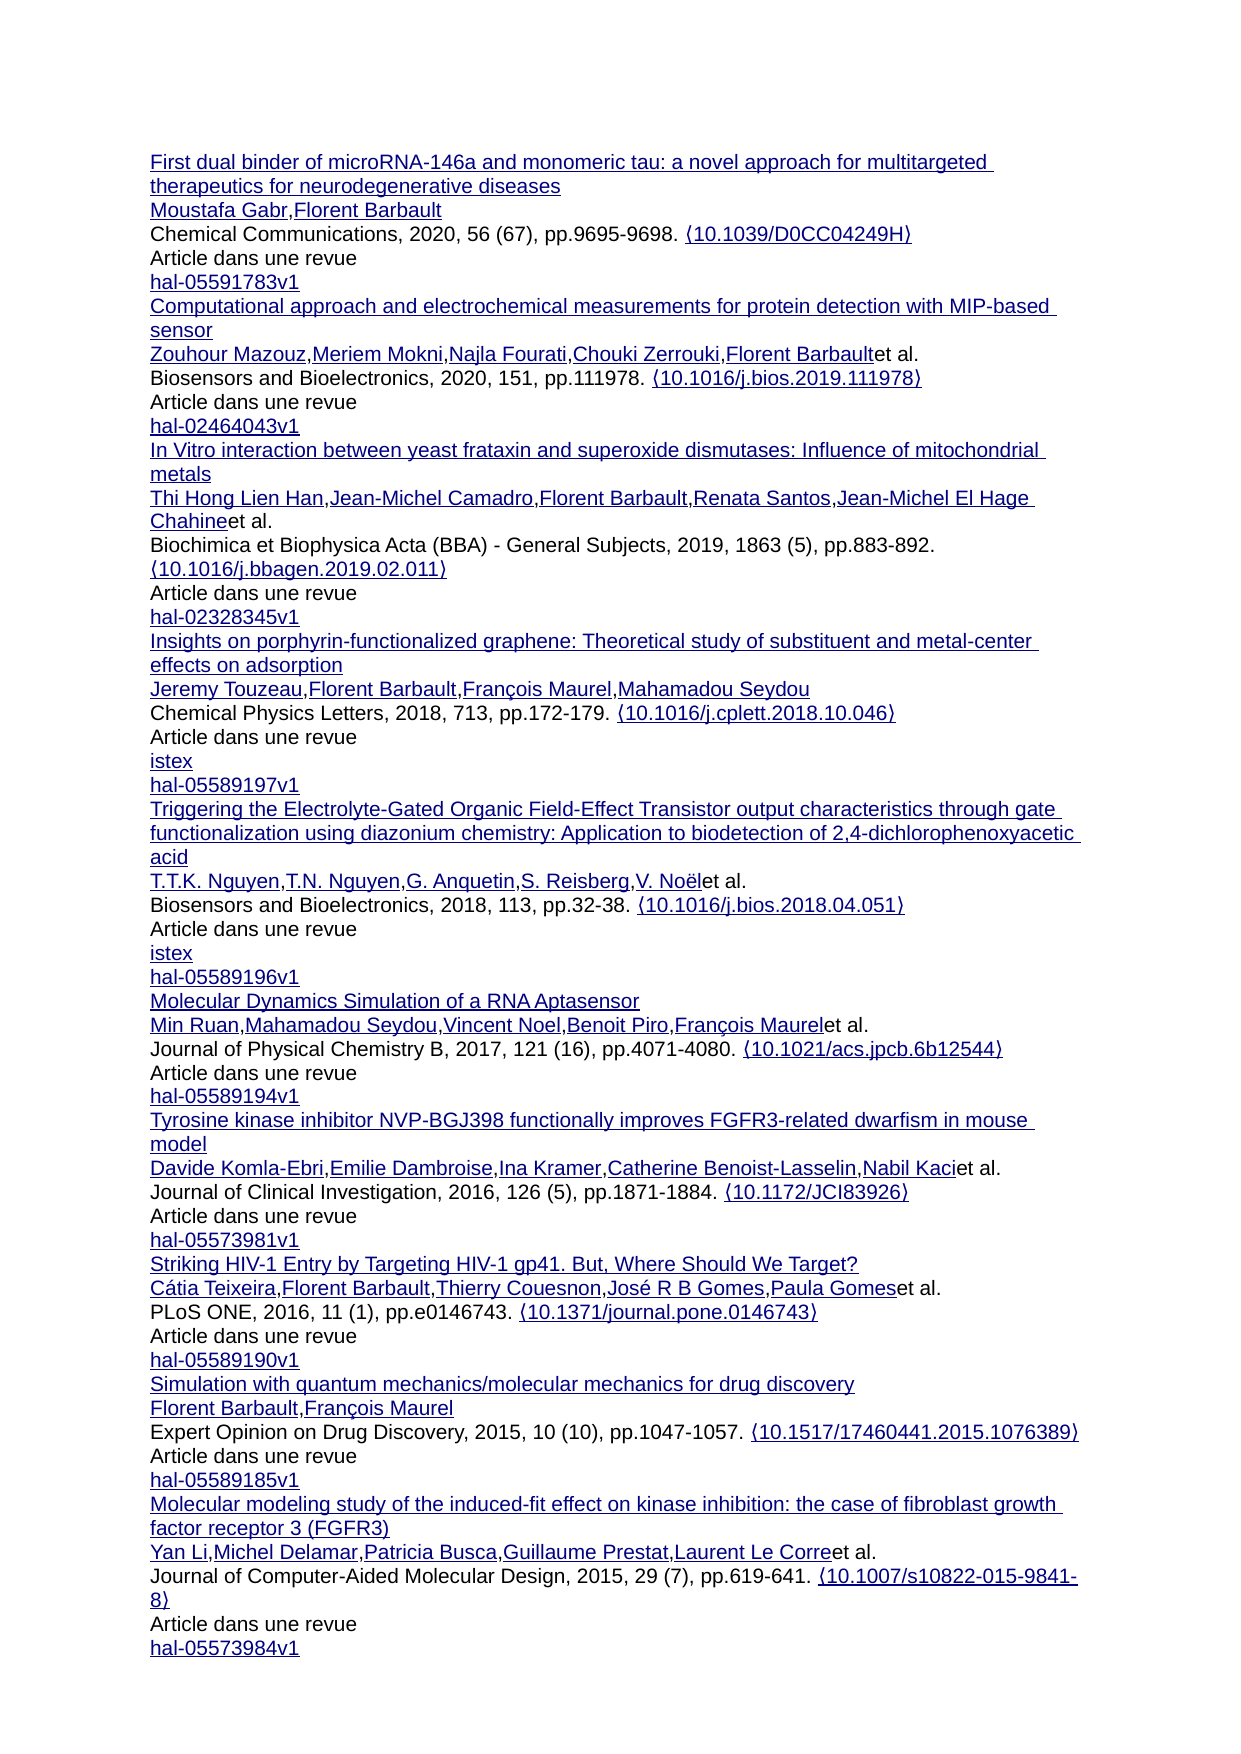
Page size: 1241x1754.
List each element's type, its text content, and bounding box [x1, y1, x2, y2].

table_cell Molecular modeling study of the induced-fit effect on kinase inhibition: the case of fibroblast growth factor receptor 3 (FGFR3) Yan Li,Michel Delamar,Patricia Busca,Guillaume Prestat,Laurent Le Correet al. Journal of Computer-Aided Molecular Design, 2015, 29 (7), pp.619-641. ⟨10.1007/s10822-015-9841-8⟩ Article dans une revue hal-05573984v1 [150, 1492, 1090, 1659]
table_cell First dual binder of microRNA-146a and monomeric tau: a novel approach for multitargeted therapeutics for neurodegenerative diseases Moustafa Gabr,Florent Barbault Chemical Communications, 2020, 56 (67), pp.9695-9698. ⟨10.1039/D0CC04249H⟩ Article dans une revue hal-05591783v1 [150, 150, 1090, 294]
table_cell Triggering the Electrolyte-Gated Organic Field-Effect Transistor output characteristics through gate functionalization using diazonium chemistry: Application to biodetection of 2,4-dichlorophenoxyacetic acid T.T.K. Nguyen,T.N. Nguyen,G. Anquetin,S. Reisberg,V. Noëlet al. Biosensors and Bioelectronics, 2018, 113, pp.32-38. ⟨10.1016/j.bios.2018.04.051⟩ Article dans une revue istex hal-05589196v1 [150, 797, 1090, 988]
table_cell Tyrosine kinase inhibitor NVP-BGJ398 functionally improves FGFR3-related dwarfism in mouse model Davide Komla-Ebri,Emilie Dambroise,Ina Kramer,Catherine Benoist-Lasselin,Nabil Kaciet al. Journal of Clinical Investigation, 2016, 126 (5), pp.1871-1884. ⟨10.1172/JCI83926⟩ Article dans une revue hal-05573981v1 [150, 1108, 1090, 1252]
table_cell Simulation with quantum mechanics/molecular mechanics for drug discovery Florent Barbault,François Maurel Expert Opinion on Drug Discovery, 2015, 10 (10), pp.1047-1057. ⟨10.1517/17460441.2015.1076389⟩ Article dans une revue hal-05589185v1 [150, 1372, 1090, 1492]
table_cell Computational approach and electrochemical measurements for protein detection with MIP-based sensor Zouhour Mazouz,Meriem Mokni,Najla Fourati,Chouki Zerrouki,Florent Barbaultet al. Biosensors and Bioelectronics, 2020, 151, pp.111978. ⟨10.1016/j.bios.2019.111978⟩ Article dans une revue hal-02464043v1 [150, 294, 1090, 437]
table_cell In Vitro interaction between yeast frataxin and superoxide dismutases: Influence of mitochondrial metals Thi Hong Lien Han,Jean-Michel Camadro,Florent Barbault,Renata Santos,Jean-Michel El Hage Chahineet al. Biochimica et Biophysica Acta (BBA) - General Subjects, 2019, 1863 (5), pp.883-892. ⟨10.1016/j.bbagen.2019.02.011⟩ Article dans une revue hal-02328345v1 [150, 438, 1090, 629]
table_cell Insights on porphyrin-functionalized graphene: Theoretical study of substituent and metal-center effects on adsorption Jeremy Touzeau,Florent Barbault,François Maurel,Mahamadou Seydou Chemical Physics Letters, 2018, 713, pp.172-179. ⟨10.1016/j.cplett.2018.10.046⟩ Article dans une revue istex hal-05589197v1 [150, 629, 1090, 797]
table_cell Striking HIV-1 Entry by Targeting HIV-1 gp41. But, Where Should We Target? Cátia Teixeira,Florent Barbault,Thierry Couesnon,José R B Gomes,Paula Gomeset al. PLoS ONE, 2016, 11 (1), pp.e0146743. ⟨10.1371/journal.pone.0146743⟩ Article dans une revue hal-05589190v1 [150, 1252, 1090, 1372]
table_cell Molecular Dynamics Simulation of a RNA Aptasensor Min Ruan,Mahamadou Seydou,Vincent Noel,Benoit Piro,François Maurelet al. Journal of Physical Chemistry B, 2017, 121 (16), pp.4071-4080. ⟨10.1021/acs.jpcb.6b12544⟩ Article dans une revue hal-05589194v1 [150, 989, 1090, 1108]
